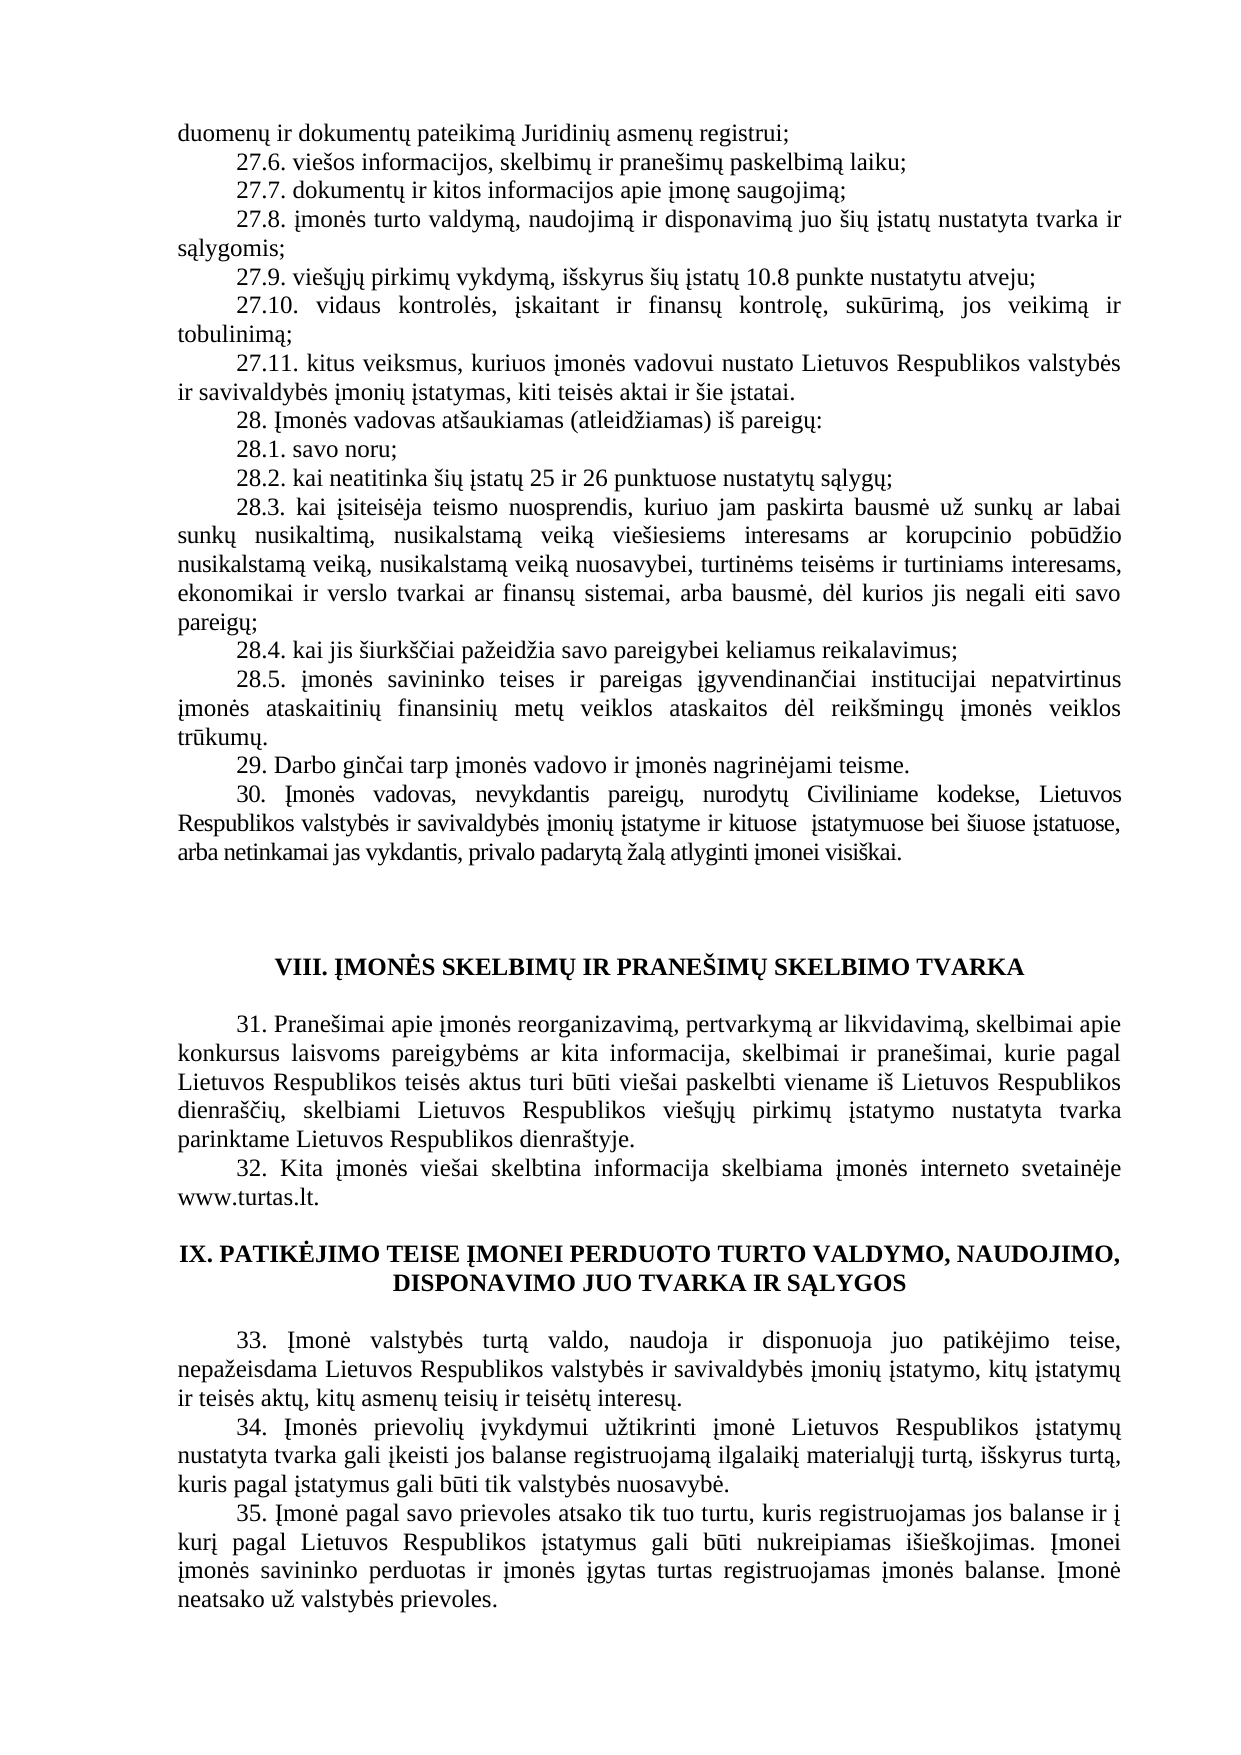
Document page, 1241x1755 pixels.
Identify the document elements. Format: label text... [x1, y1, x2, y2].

text 27.10. vidaus kontrolės, įskaitant ir finansų kontrolę, sukūrimą, jos veikimą ir tobulinimą; [177, 291, 1122, 348]
text duomenų ir dokumentų pateikimą Juridinių asmenų registrui; [177, 118, 1122, 147]
text 32. Kita įmonės viešai skelbtina informacija skelbiama įmonės interneto svetainėje www.turtas.lt. [177, 1153, 1122, 1211]
text 27.11. kitus veiksmus, kuriuos įmonės vadovui nustato Lietuvos Respublikos valstybės ir savivaldybės įmonių įstatymas, kiti teisės aktai ir šie įstatai. [177, 348, 1122, 406]
text 35. Įmonė pagal savo prievoles atsako tik tuo turtu, kuris registruojamas jos balanse ir į kurį pagal Lietuvos Respublikos įstatymus gali būti nukreipiamas išieškojimas. Įmonei įmonės savininko perduotas ir įmonės įgytas turtas registruojamas įmonės balanse. Įmonė neatsako už valstybės prievoles. [177, 1498, 1122, 1613]
text 28.1. savo noru; [177, 434, 1122, 463]
text 28. Įmonės vadovas atšaukiamas (atleidžiamas) iš pareigų: [177, 406, 1122, 434]
text 27.8. įmonės turto valdymą, naudojimą ir disponavimą juo šių įstatų nustatyta tvarka ir sąlygomis; [177, 204, 1122, 262]
text IX. PATIKĖJIMO TEISE ĮMONEI PERDUOTO TURTO VALDYMO, NAUDOJIMO, DISPONAVIMO JUO TVARKA IR SĄLYGOS [177, 1239, 1122, 1297]
text 29. Darbo ginčai tarp įmonės vadovo ir įmonės nagrinėjami teisme. [177, 751, 1122, 779]
text 27.6. viešos informacijos, skelbimų ir pranešimų paskelbimą laiku; [177, 147, 1122, 176]
text 28.5. įmonės savininko teises ir pareigas įgyvendinančiai institucijai nepatvirtinus įmonės ataskaitinių finansinių metų veiklos ataskaitos dėl reikšmingų įmonės veiklos trūkumų. [177, 664, 1122, 751]
text 28.4. kai jis šiurkščiai pažeidžia savo pareigybei keliamus reikalavimus; [177, 636, 1122, 664]
text 28.3. kai įsiteisėja teismo nuosprendis, kuriuo jam paskirta bausmė už sunkų ar labai sunkų nusikaltimą, nusikalstamą veiką viešiesiems interesams ar korupcinio pobūdžio nusikalstamą veiką, nusikalstamą veiką nuosavybei, turtinėms teisėms ir turtiniams interesams, ekonomikai ir verslo tvarkai ar finansų sistemai, arba bausmė, dėl kurios jis negali eiti savo pareigų; [177, 492, 1122, 636]
text 31. Pranešimai apie įmonės reorganizavimą, pertvarkymą ar likvidavimą, skelbimai apie konkursus laisvoms pareigybėms ar kita informacija, skelbimai ir pranešimai, kurie pagal Lietuvos Respublikos teisės aktus turi būti viešai paskelbti viename iš Lietuvos Respublikos dienraščių, skelbiami Lietuvos Respublikos viešųjų pirkimų įstatymo nustatyta tvarka parinktame Lietuvos Respublikos dienraštyje. [177, 1009, 1122, 1153]
text 33. Įmonė valstybės turtą valdo, naudoja ir disponuoja juo patikėjimo teise, nepažeisdama Lietuvos Respublikos valstybės ir savivaldybės įmonių įstatymo, kitų įstatymų ir teisės aktų, kitų asmenų teisių ir teisėtų interesų. [177, 1326, 1122, 1412]
text VIII. ĮMONĖS SKELBIMŲ IR PRANEŠIMŲ SKELBIMO TVARKA [177, 952, 1122, 981]
text 28.2. kai neatitinka šių įstatų 25 ir 26 punktuose nustatytų sąlygų; [177, 463, 1122, 492]
text 30. Įmonės vadovas, nevykdantis pareigų, nurodytų Civiliniame kodekse, Lietuvos Respublikos valstybės ir savivaldybės įmonių įstatyme ir kituose įstatymuose bei šiuose įstatuose, arba netinkamai jas vykdantis, privalo padarytą žalą atlyginti įmonei visiškai. [177, 779, 1122, 866]
text 34. Įmonės prievolių įvykdymui užtikrinti įmonė Lietuvos Respublikos įstatymų nustatyta tvarka gali įkeisti jos balanse registruojamą ilgalaikį materialųjį turtą, išskyrus turtą, kuris pagal įstatymus gali būti tik valstybės nuosavybė. [177, 1412, 1122, 1498]
text 27.7. dokumentų ir kitos informacijos apie įmonę saugojimą; [177, 176, 1122, 204]
text 27.9. viešųjų pirkimų vykdymą, išskyrus šių įstatų 10.8 punkte nustatytu atveju; [177, 262, 1122, 291]
